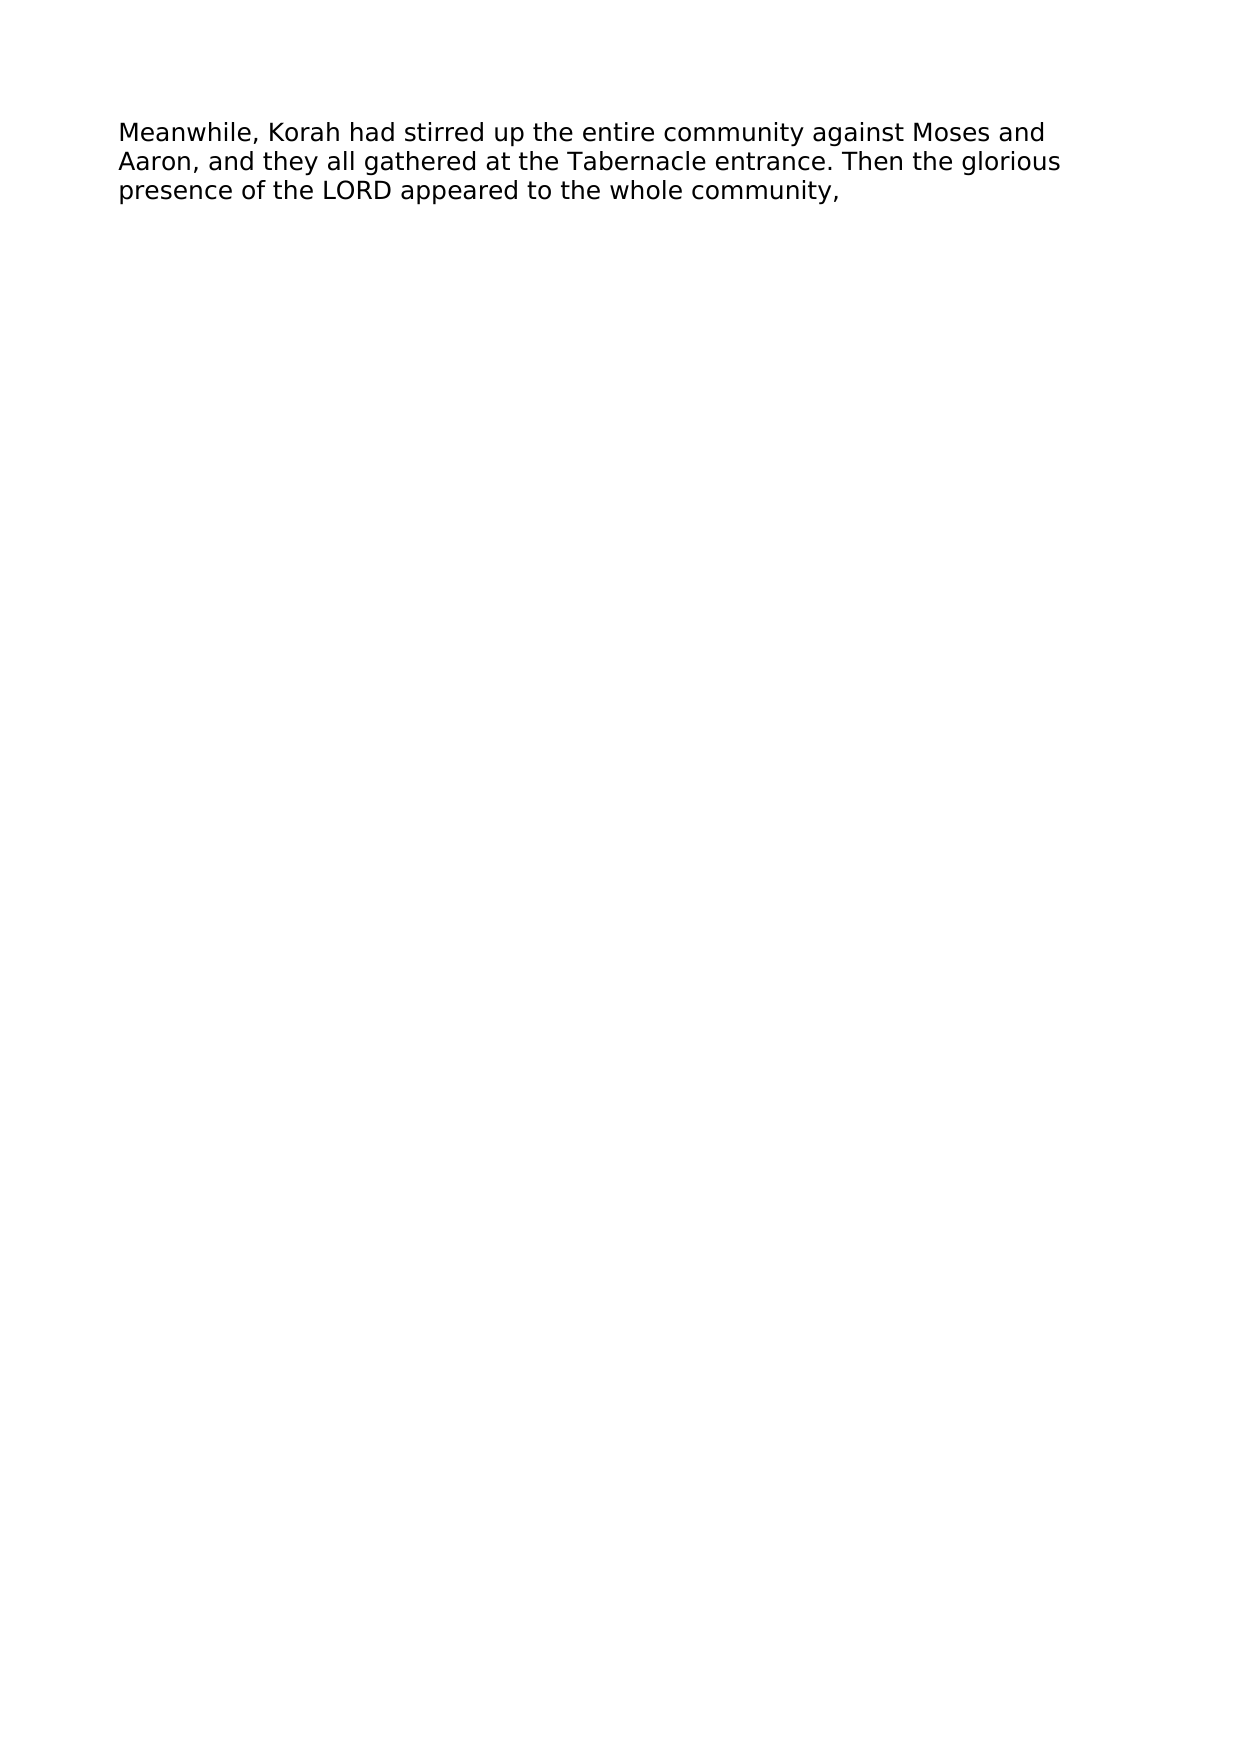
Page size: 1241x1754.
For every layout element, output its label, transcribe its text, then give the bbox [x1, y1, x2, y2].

text Meanwhile, Korah had stirred up the entire community against Moses and Aaron, and they all gathered at the Tabernacle entrance. Then the glorious presence of the LORD appeared to the whole community, [118, 118, 1122, 206]
